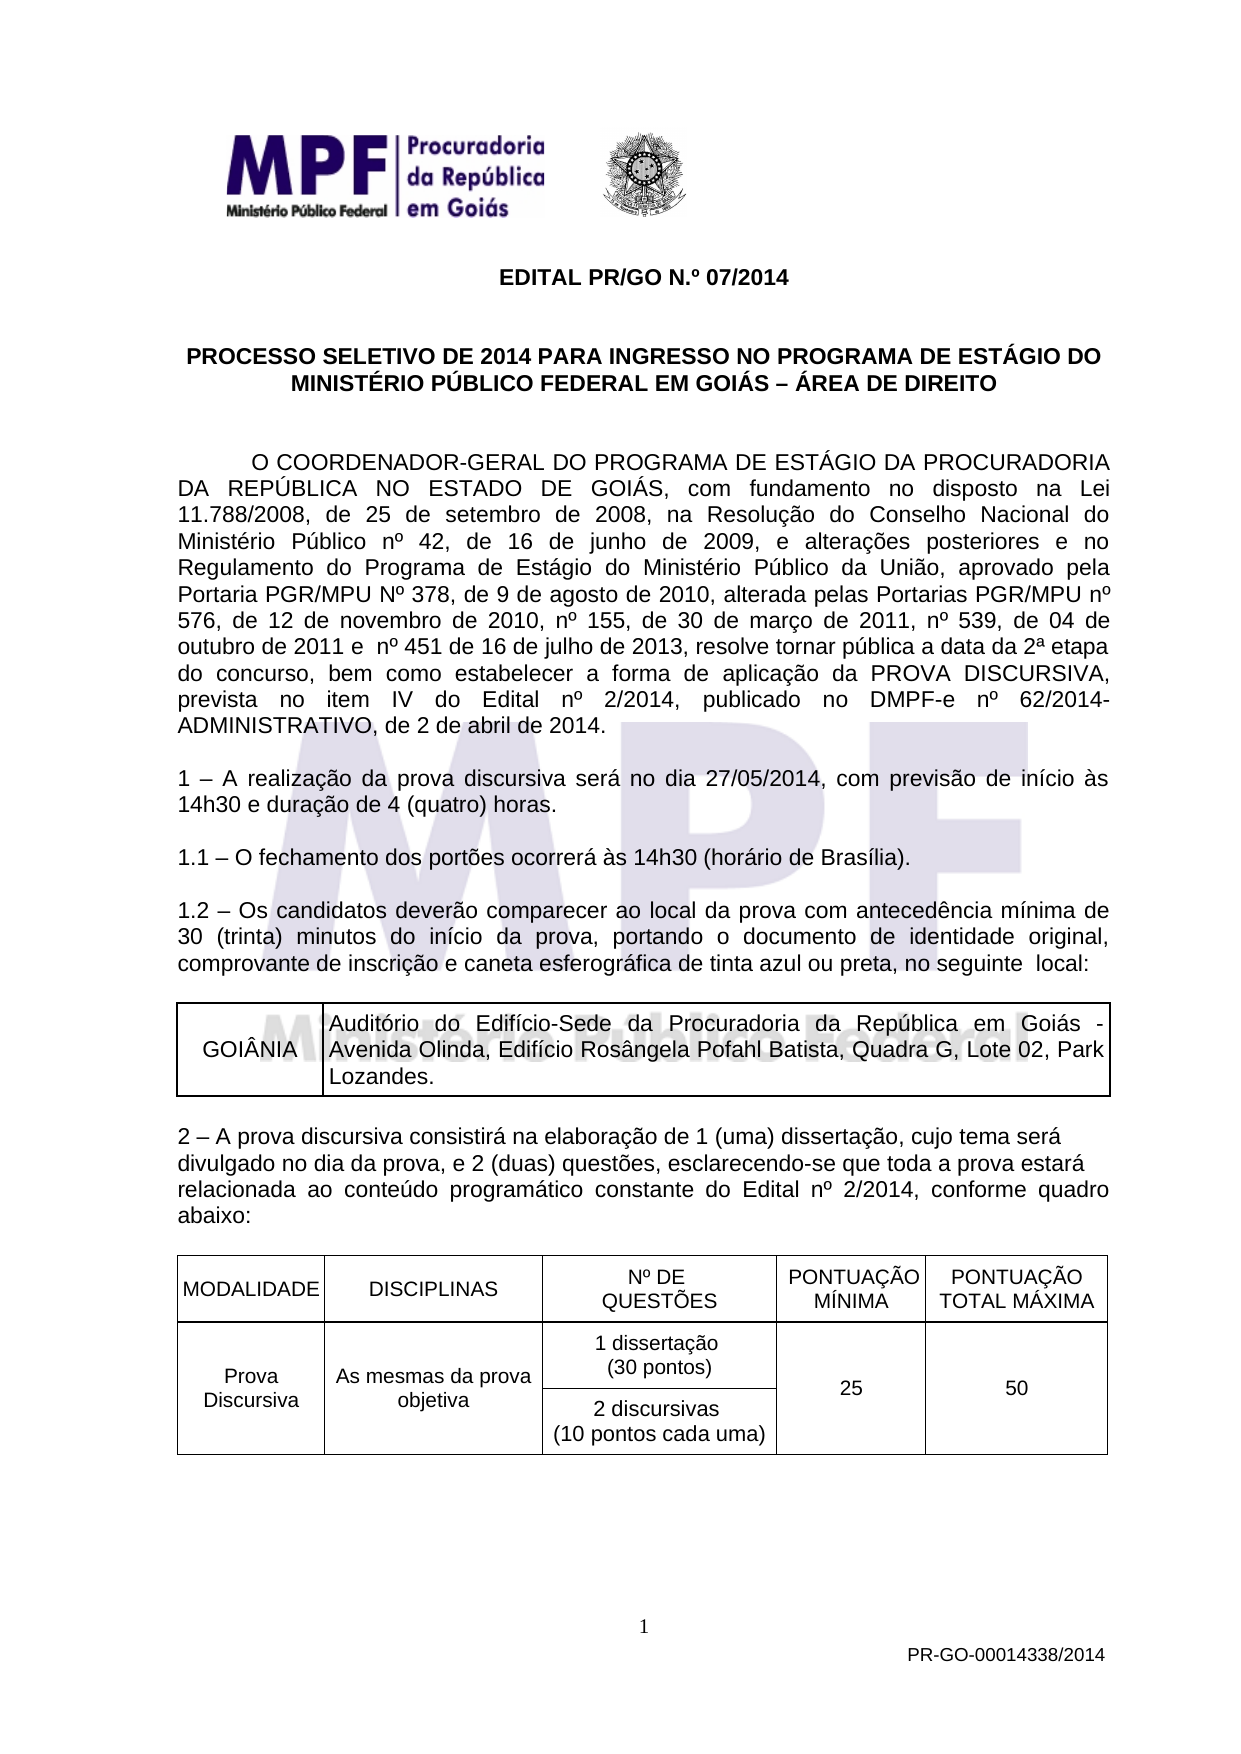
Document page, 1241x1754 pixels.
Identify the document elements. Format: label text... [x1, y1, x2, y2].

picture [260, 818, 1028, 844]
picture [226, 135, 545, 218]
table_header MODALIDADE [178, 1256, 324, 1321]
table_header GOIÂNIA [178, 1004, 322, 1095]
table_cell 50 [926, 1323, 1107, 1454]
picture [260, 976, 1028, 1002]
text EDITAL PR/GO N.º 07/2014 [177, 264, 1110, 291]
text 1 – A realização da prova discursiva será no dia 27/05/2014, com previsão de início às 14h30 e duração de 4 (quatro) horas. [177, 765, 1110, 818]
text relacionada ao conteúdo programático constante do Edital nº 2/2014, conforme quadro abaixo: [177, 1176, 1110, 1229]
table_header PONTUAÇÃO MÍNIMA [777, 1256, 925, 1321]
text divulgado no dia da prova, e 2 (duas) questões, esclarecendo-se que toda a prova estará [177, 1149, 1110, 1176]
picture [600, 127, 687, 217]
text PROCESSO SELETIVO DE 2014 PARA INGRESSO NO PROGRAMA DE ESTÁGIO DO MINISTÉRIO PÚBLICO FEDERAL EM GOIÁS – ÁREA DE DIREITO [177, 343, 1110, 396]
text O COORDENADOR-GERAL DO PROGRAMA DE ESTÁGIO DA PROCURADORIA DA REPÚBLICA NO ESTADO DE GOIÁS, com fundamento no disposto na Lei 11.788/2008, de 25 de setembro de 2008, na Resolução do Conselho Nacional do Ministério Público nº 42, de 16 de junho de 2009, e alterações posteriores e no Regulamento do Programa de Estágio do Ministério Público da União, aprovado pela Portaria PGR/MPU Nº 378, de 9 de agosto de 2010, alterada pelas Portarias PGR/MPU nº 576, de 12 de novembro de 2010, nº 155, de 30 de março de 2011, nº 539, de 04 de outubro de 2011 e nº 451 de 16 de julho de 2013, resolve tornar pública a data da 2ª etapa do concurso, bem como estabelecer a forma de aplicação da PROVA DISCURSIVA, prevista no item IV do Edital nº 2/2014, publicado no DMPF-e nº 62/2014-ADMINISTRATIVO, de 2 de abril de 2014. [177, 449, 1110, 739]
table_header DISCIPLINAS [325, 1256, 542, 1321]
table_cell 2 discursivas (10 pontos cada uma) [543, 1389, 776, 1454]
picture [260, 739, 1028, 765]
text 2 – A prova discursiva consistirá na elaboração de 1 (uma) dissertação, cujo tema será [177, 1123, 1110, 1149]
table_header Auditório do Edifício-Sede da Procuradoria da República em Goiás - Avenida Olinda, Edifício Rosângela Pofahl Batista, Quadra G, Lote 02, Park Lozandes. [324, 1004, 1109, 1095]
table_cell 1 dissertação (30 pontos) [543, 1323, 776, 1388]
table_cell Prova Discursiva [178, 1323, 324, 1454]
text 1.2 – Os candidatos deverão comparecer ao local da prova com antecedência mínima de 30 (trinta) minutos do início da prova, portando o documento de identidade original, comprovante de inscrição e caneta esferográfica de tinta azul ou preta, no seguinte local: [177, 897, 1110, 976]
table_cell 25 [777, 1323, 925, 1454]
table_cell As mesmas da prova objetiva [325, 1323, 542, 1454]
text 1.1 – O fechamento dos portões ocorrerá às 14h30 (horário de Brasília). [177, 844, 1110, 870]
table_header PONTUAÇÃO TOTAL MÁXIMA [926, 1256, 1107, 1321]
picture [260, 870, 1028, 897]
table_header Nº DE QUESTÕES [543, 1256, 776, 1321]
